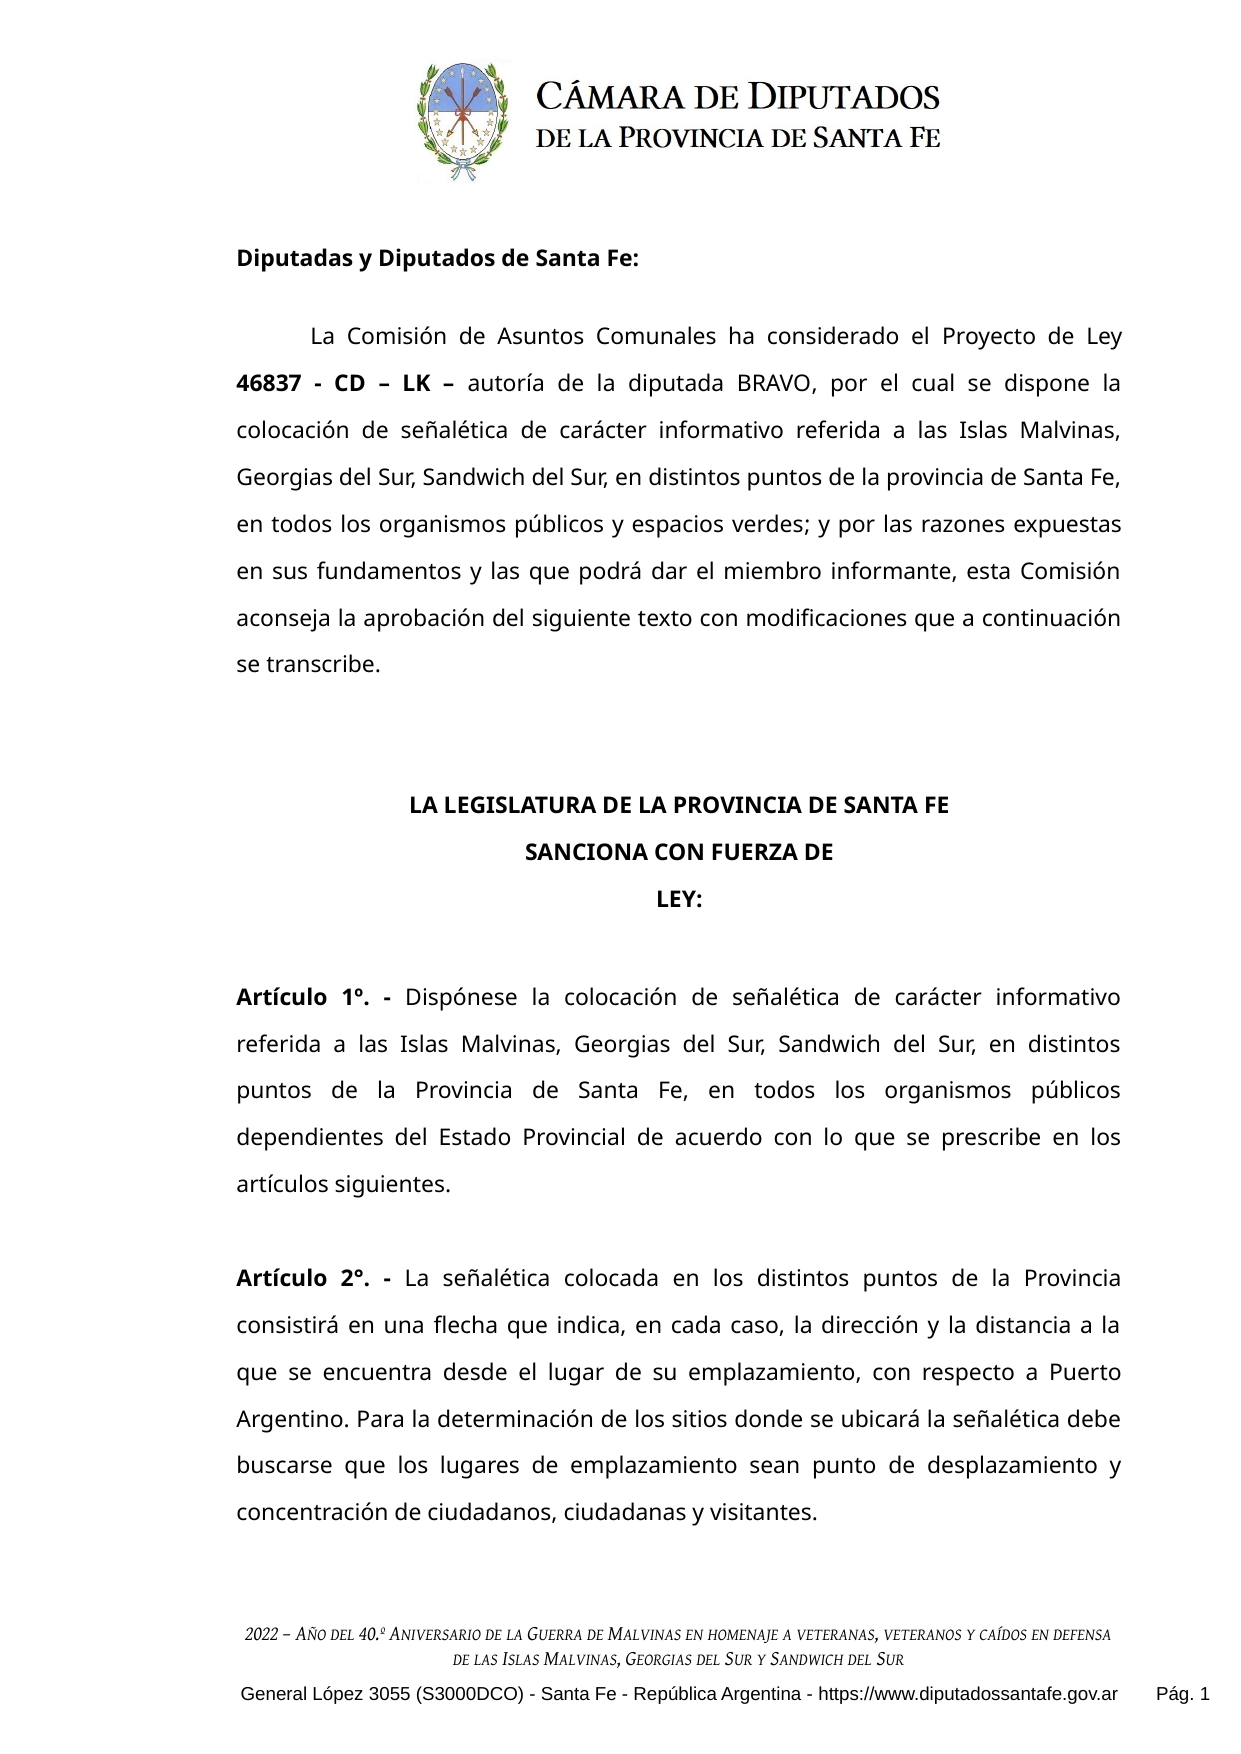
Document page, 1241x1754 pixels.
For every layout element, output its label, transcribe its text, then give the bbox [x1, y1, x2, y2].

text La Comisión de Asuntos Comunales ha considerado el Proyecto de Ley 46837 - CD – LK – autoría de la diputada BRAVO, por el cual se dispone la colocación de señalética de carácter informativo referida a las Islas Malvinas, Georgias del Sur, Sandwich del Sur, en distintos puntos de la provincia de Santa Fe, en todos los organismos públicos y espacios verdes; y por las razones expuestas en sus fundamentos y las que podrá dar el miembro informante, esta Comisión aconseja la aprobación del siguiente texto con modificaciones que a continuación se transcribe. [236, 320, 1122, 680]
picture [413, 59, 945, 183]
text LEY: [236, 883, 1122, 914]
text Artículo 1º. - Dispónese la colocación de señalética de carácter informativo referida a las Islas Malvinas, Georgias del Sur, Sandwich del Sur, en distintos puntos de la Provincia de Santa Fe, en todos los organismos públicos dependientes del Estado Provincial de acuerdo con lo que se prescribe en los artículos siguientes. [236, 981, 1122, 1199]
text Artículo 2°. - La señalética colocada en los distintos puntos de la Provincia consistirá en una flecha que indica, en cada caso, la dirección y la distancia a la que se encuentra desde el lugar de su emplazamiento, con respecto a Puerto Argentino. Para la determinación de los sitios donde se ubicará la señalética debe buscarse que los lugares de emplazamiento sean punto de desplazamiento y concentración de ciudadanos, ciudadanas y visitantes. [236, 1262, 1122, 1528]
text SANCIONA CON FUERZA DE [236, 836, 1122, 867]
text LA LEGISLATURA DE LA PROVINCIA DE SANTA FE [236, 789, 1122, 820]
text Diputadas y Diputados de Santa Fe: [236, 242, 1122, 273]
